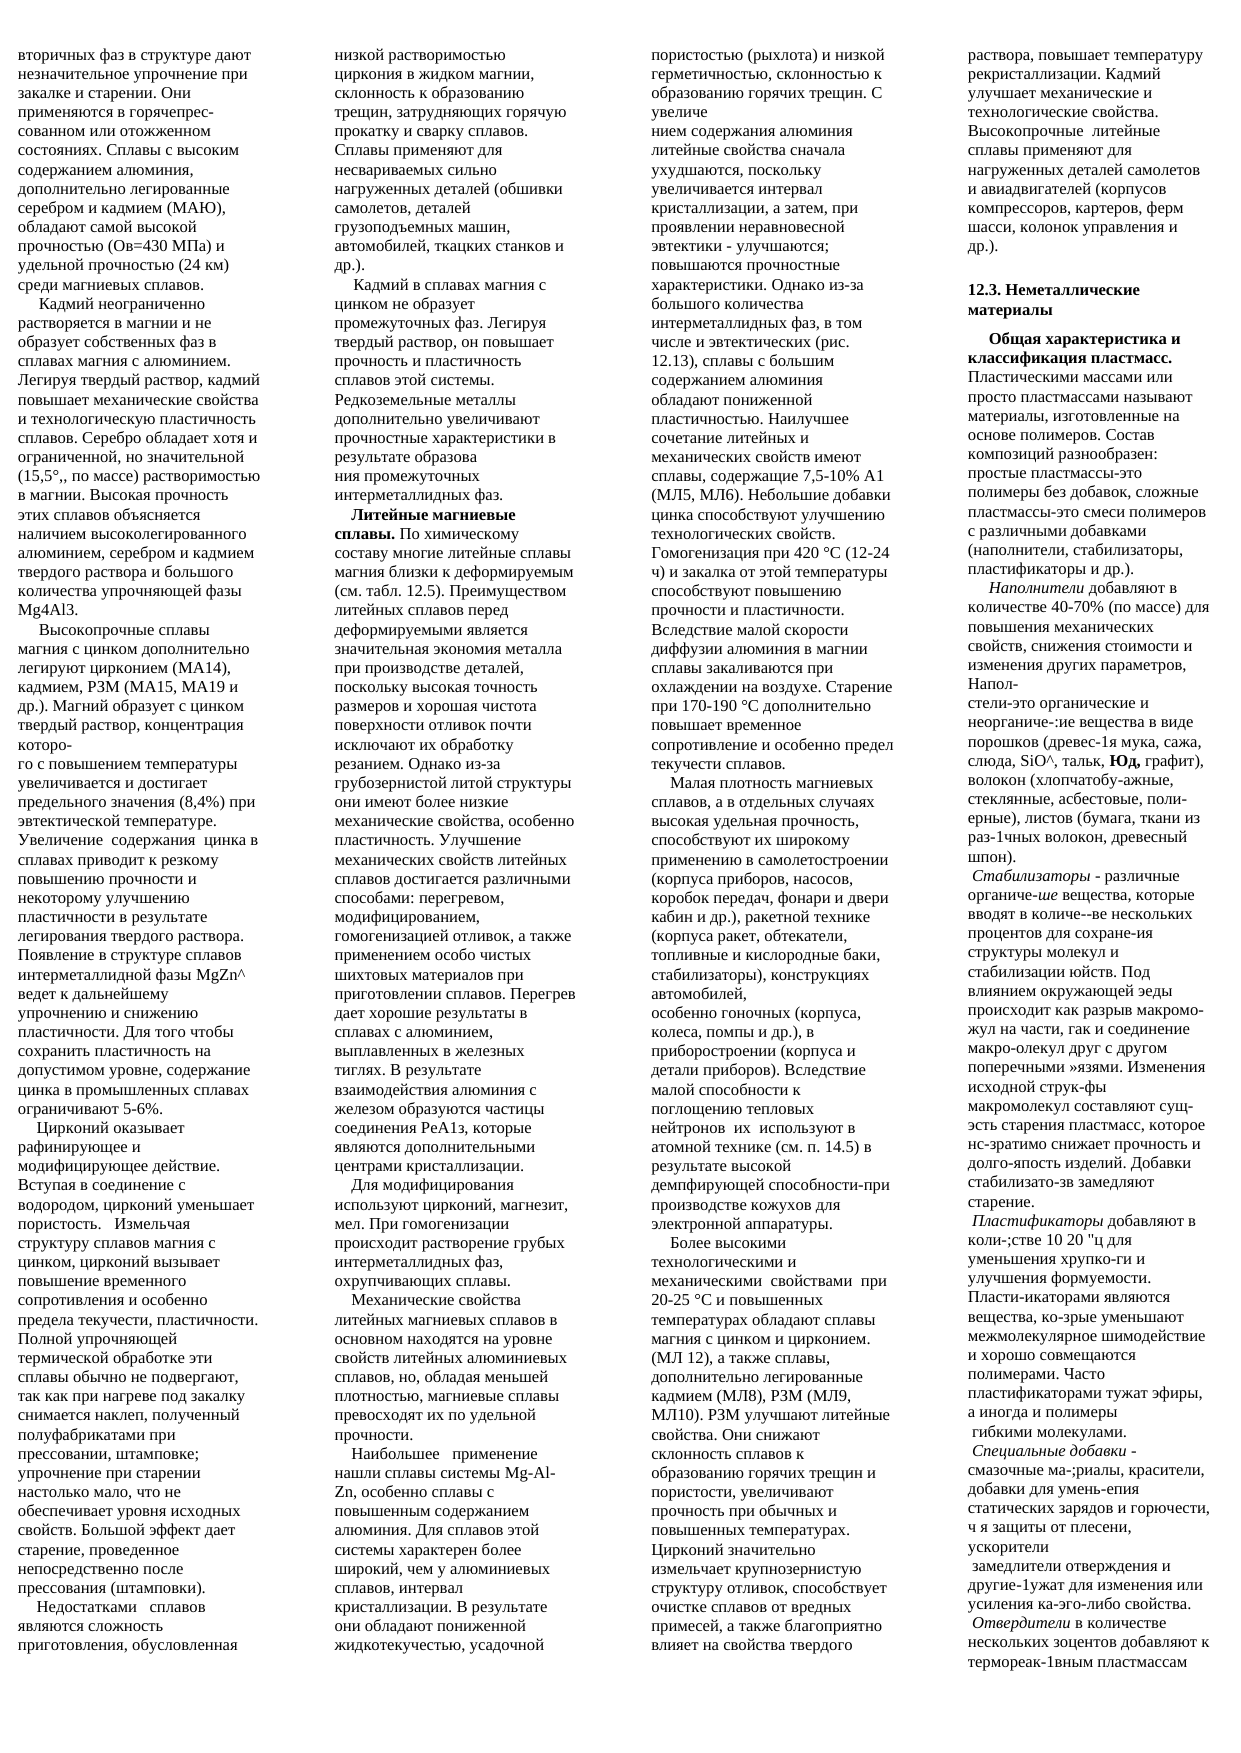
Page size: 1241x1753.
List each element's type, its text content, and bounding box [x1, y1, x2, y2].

text Пластификаторы добавляют в коли-;стве 10 20 "ц для уменьшения хрупко-ги и улучшения формуемости. Пласти-икаторами являются вещества, ко-зрые уменьшают межмолекулярное шимодействие и хорошо совмещаются полимерами. Часто пластификаторами тужат эфиры, а иногда и полимеры [968, 1211, 1211, 1421]
text Наибольшее применение нашли сплавы системы Mg-Al-Zn, особенно сплавы с повышенным содержанием алюминия. Для сплавов этой системы характерен более широкий, чем у алюминиевых сплавов, интервал кристаллизации. В результате они обладают пониженной жидкотекучестью, усадочной [334, 1443, 577, 1654]
text Более высокими технологическими и механическими свойствами при 20-25 °С и повышенных температурах обладают сплавы магния с цинком и цирконием. (МЛ 12), а также сплавы, дополнительно легированные кадмием (МЛ8), РЗМ (МЛ9, МЛ10). РЗМ улучшают литейные свойства. Они снижают склонность сплавов к образованию горячих трещин и пористости, увеличивают прочность при обычных и повышенных температурах. Цирконий значительно измельчает крупнозернистую структуру отливок, способствует очистке сплавов от вредных примесей, а также благоприятно влияет на свойства твердого [651, 1233, 894, 1654]
text Механические свойства литейных магниевых сплавов в основном находятся на уровне свойств литейных алюминиевых сплавов, но, обладая меньшей плотностью, магниевые сплавы превосходят их по удельной прочности. [334, 1290, 577, 1443]
text особенно гоночных (корпуса, колеса, помпы и др.), в приборостроении (корпуса и детали приборов). Вследствие малой способности к поглощению тепловых нейтронов их используют в атомной технике (см. п. 14.5) в результате высокой демпфирующей способности-при производстве кожухов для электронной аппаратуры. [651, 1003, 894, 1233]
text Стабилизаторы - различные органиче-ше вещества, которые вводят в количе--ве нескольких процентов для сохране-ия структуры молекул и стабилизации юйств. Под влиянием окружающей эеды происходит как разрыв макромо-жул на части, гак и соединение макро-олекул друг с другом поперечными »язями. Изменения исходной струк-фы макромолекул составляют сущ-эсть старения пластмасс, которое нс-зратимо снижает прочность и долго-япость изделий. Добавки стабилизато-зв замедляют старение. [968, 866, 1211, 1211]
text Литейные магниевые сплавы. По химическому составу многие литейные сплавы магния близки к деформируемым (см. табл. 12.5). Преимуществом литейных сплавов перед деформируемыми является значительная экономия металла при производстве деталей, поскольку высокая точность размеров и хорошая чистота поверхности отливок почти исключают их обработку резанием. Однако из-за грубозернистой литой структуры они имеют более низкие механические свойства, особенно пластичность. Улучшение механических свойств литейных сплавов достигается различными способами: перегревом, модифицированием, гомогенизацией отливок, а также применением особо чистых шихтовых материалов при приготовлении сплавов. Перегрев дает хорошие результаты в сплавах с алюминием, выплавленных в железных тиглях. В результате взаимодействия алюминия с железом образуются частицы соединения РеА1з, которые являются дополнительными центрами кристаллизации. [334, 504, 577, 1175]
text Наполнители добавляют в количестве 40-70% (по массе) для повышения механических свойств, снижения стоимости и изменения других параметров, Напол- [968, 578, 1211, 693]
text гибкими молекулами. [968, 1421, 1211, 1441]
text Отвердители в количестве нескольких зоцентов добавляют к термореак-1вным пластмассам [968, 1613, 1211, 1671]
text Цирконий оказывает рафинирующее и модифицирующее действие. Вступая в соединение с водородом, цирконий уменьшает пористость. Измельчая структуру сплавов магния с цинком, цирконий вызывает повышение временного сопротивления и особенно предела текучести, пластичности. Полной упрочняющей термической обработке эти сплавы обычно не подвергают, так как при нагреве под закалку снимается наклеп, полученный полуфабрикатами при прессовании, штамповке; упрочнение при старении настолько мало, что не обеспечивает уровня исходных свойств. Большой эффект дает старение, проведенное непосредственно после прессования (штамповки). [18, 1118, 261, 1597]
text Кадмий в сплавах магния с цинком не образует промежуточных фаз. Легируя твердый раствор, он повышает прочность и пластичность сплавов этой системы. Редкоземельные металлы дополнительно увеличивают прочностные характеристики в результате образова [334, 274, 577, 466]
text Малая плотность магниевых сплавов, а в отдельных случаях высокая удельная прочность, способствуют их широкому применению в самолетостроении (корпуса приборов, насосов, коробок передач, фонари и двери кабин и др.), ракетной технике (корпуса ракет, обтекатели, топливные и кислородные баки, стабилизаторы), конструкциях автомобилей, [651, 773, 894, 1003]
text нием содержания алюминия литейные свойства сначала ухудшаются, поскольку увеличивается интервал кристаллизации, а затем, при проявлении неравновесной эвтектики - улучшаются; повышаются прочностные характеристики. Однако из-за большого количества интерметаллидных фаз, в том числе и эвтектических (рис. 12.13), сплавы с большим содержанием алюминия обладают пониженной пластичностью. Наилучшее сочетание литейных и механических свойств имеют сплавы, содержащие 7,5-10% А1 (МЛ5, МЛ6). Небольшие добавки цинка способствуют улучшению технологических свойств. Гомогенизация при 420 °С (12-24 ч) и закалка от этой температуры способствуют повышению прочности и пластичности. Вследствие малой скорости диффузии алюминия в магнии сплавы закаливаются при охлаждении на воздухе. Старение при 170-190 °С дополнительно повышает временное сопротивление и особенно предел текучести сплавов. [651, 121, 894, 773]
text Общая характеристика и классификация пластмасс. Пластическими массами или просто пластмассами называют материалы, изготовленные на основе полимеров. Состав композиций разнообразен: простые пластмассы-это полимеры без добавок, сложные пластмассы-это смеси полимеров с различными добавками (наполнители, стабилизаторы, пластификаторы и др.). [968, 329, 1211, 578]
text раствора, повышает температуру рекристаллизации. Кадмий улучшает механические и технологические свойства. Высокопрочные литейные сплавы применяют для нагруженных деталей самолетов и авиадвигателей (корпусов компрессоров, картеров, ферм шасси, колонок управления и др.). [968, 44, 1211, 255]
text Специальные добавки -смазочные ма-;риалы, красители, добавки для умень-епия статических зарядов и горючести, ч я защиты от плесени, ускорители [968, 1441, 1211, 1556]
text Кадмий неограниченно растворяется в магнии и не образует собственных фаз в сплавах магния с алюминием. Легируя твердый раствор, кадмий повышает механические свойства и технологическую пластичность сплавов. Серебро обладает хотя и ограниченной, но значительной (15,5°,, по массе) растворимостью в магнии. Высокая прочность этих сплавов объясняется наличием высоколегированного алюминием, серебром и кадмием твердого раствора и большого количества упрочняющей фазы Mg4Al3. [18, 293, 261, 619]
text стели-это органические и неорганиче-:ие вещества в виде порошков (древес-1я мука, сажа, слюда, SiO^, тальк, Юд, графит), волокон (хлопчатобу-ажные, стеклянные, асбестовые, поли-ерные), листов (бумага, ткани из раз-1чных волокон, древесный шпон). [968, 693, 1211, 866]
text Недостатками сплавов являются сложность приготовления, обусловленная [18, 1597, 261, 1654]
text Для модифицирования используют цирконий, магнезит, мел. При гомогенизации происходит растворение грубых интерметаллидных фаз, охрупчивающих сплавы. [334, 1175, 577, 1290]
text замедлители отверждения и другие-1ужат для изменения или усиления ка-эго-либо свойства. [968, 1556, 1211, 1613]
text 12.3. Неметаллические материалы [968, 280, 1211, 318]
text Высокопрочные сплавы магния с цинком дополнительно легируют цирконием (МА14), кадмием, РЗМ (МА15, МА19 и др.). Магний образует с цинком твердый раствор, концентрация которо- [18, 619, 261, 753]
text ния промежуточных интерметаллидных фаз. [334, 466, 577, 504]
text пористостью (рыхлота) и низкой герметичностью, склонностью к образованию горячих трещин. С увеличе [651, 44, 894, 121]
text низкой растворимостью циркония в жидком магнии, склонность к образованию трещин, затрудняющих горячую прокатку и сварку сплавов. Сплавы применяют для несвариваемых сильно нагруженных деталей (обшивки самолетов, деталей грузоподъемных машин, автомобилей, ткацких станков и др.). [334, 44, 577, 274]
text го с повышением температуры увеличивается и достигает предельного значения (8,4%) при эвтектической температуре. Увеличение содержания цинка в сплавах приводит к резкому повышению прочности и некоторому улучшению пластичности в результате легирования твердого раствора. Появление в структуре сплавов интерметаллидной фазы MgZn^ ведет к дальнейшему упрочнению и снижению пластичности. Для того чтобы сохранить пластичность на допустимом уровне, содержание цинка в промышленных сплавах ограничивают 5-6%. [18, 753, 261, 1118]
text вторичных фаз в структуре дают незначительное упрочнение при закалке и старении. Они применяются в горячепрес-сованном или отожженном состояниях. Сплавы с высоким содержанием алюминия, дополнительно легированные серебром и кадмием (МАЮ), обладают самой высокой прочностью (Ов=430 МПа) и удельной прочностью (24 км) среди магниевых сплавов. [18, 44, 261, 293]
